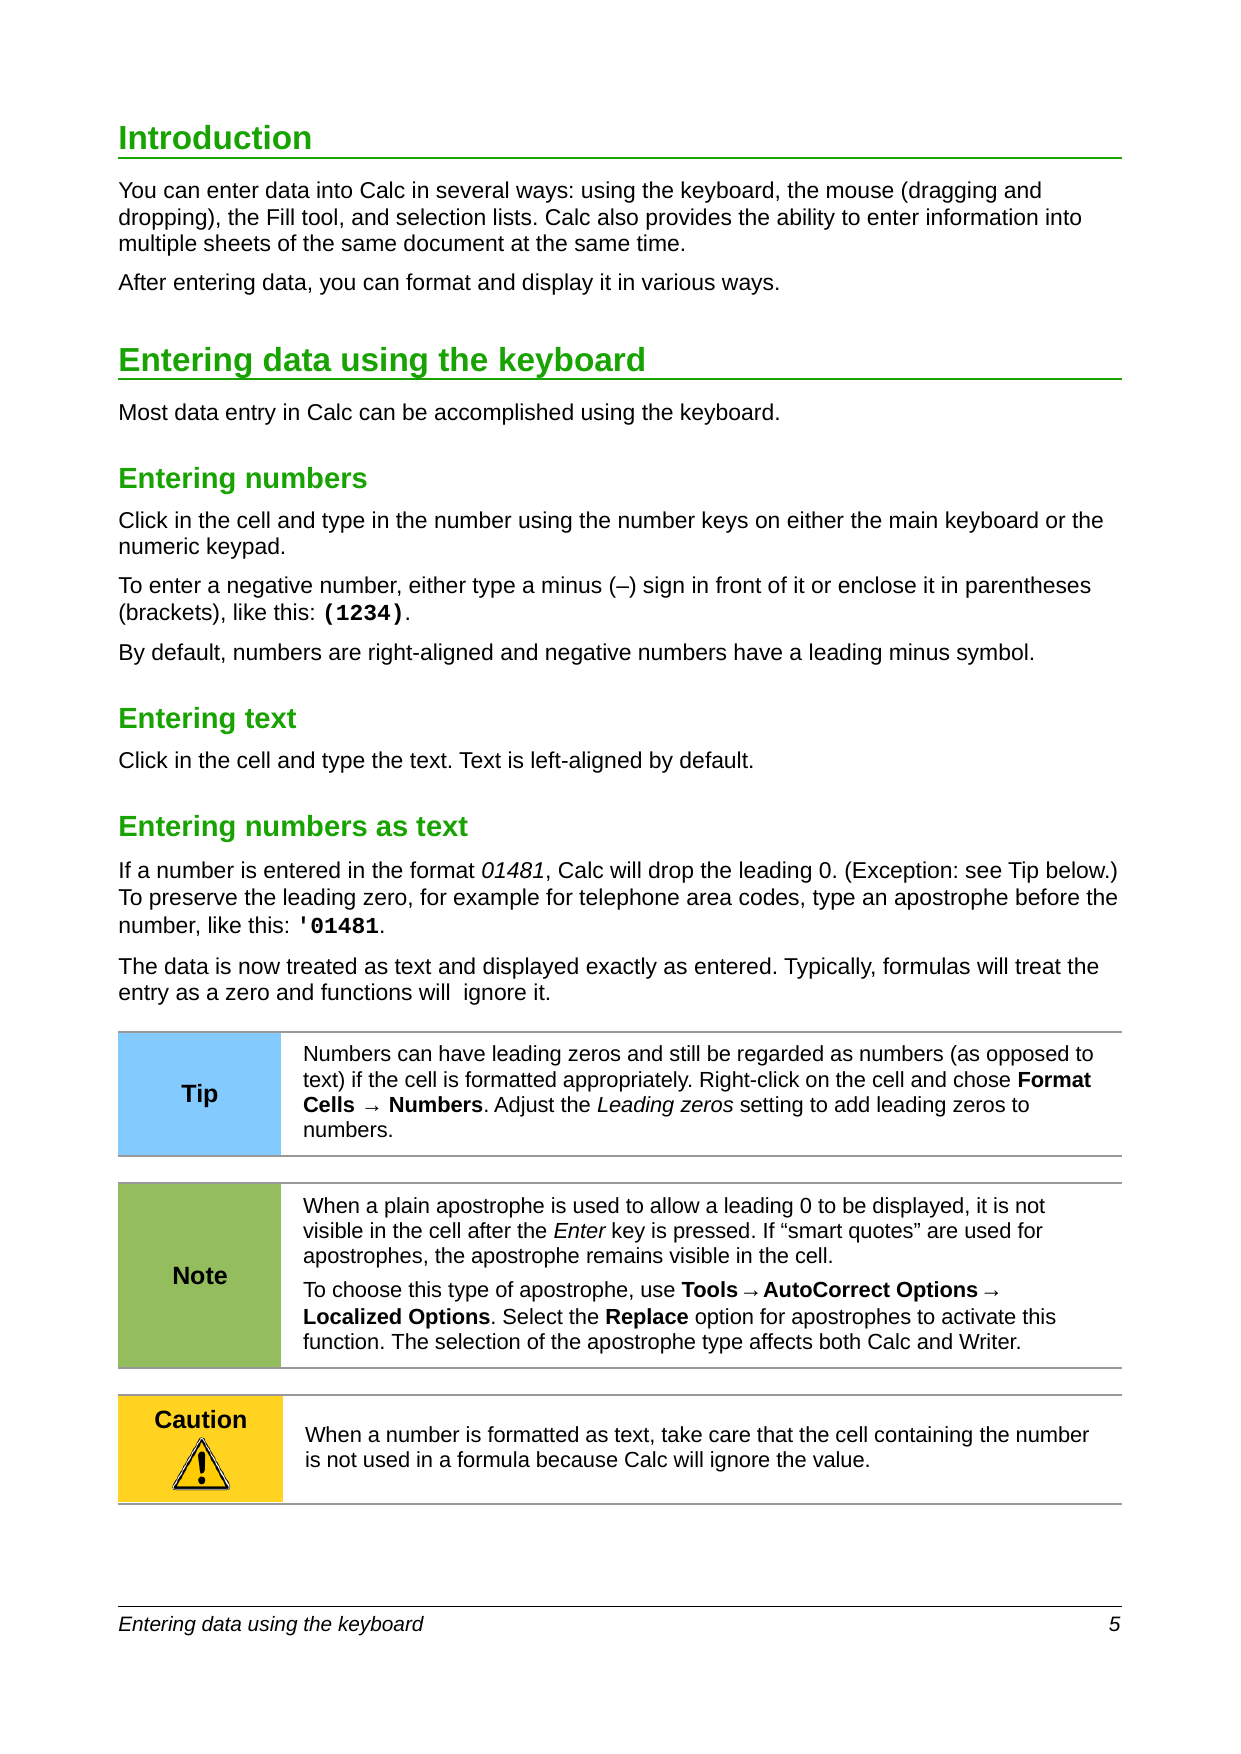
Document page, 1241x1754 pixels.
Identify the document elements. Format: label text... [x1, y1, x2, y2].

table_header When a number is formatted as text, take care that the cell containing the number is not used in a formula because Calc will ignore the value. [283, 1396, 1122, 1502]
text Click in the cell and type the text. Text is left-aligned by default. [118, 747, 1122, 773]
text Most data entry in Calc can be accomplished using the keyboard. [118, 399, 1122, 426]
text By default, numbers are right-aligned and negative numbers have a leading minus symbol. [118, 639, 1122, 666]
table_header When a plain apostrophe is used to allow a leading 0 to be displayed, it is not visible in the cell after the Enter key is pressed. If “smart quotes” are used for apostrophes, the apostrophe remains visible in the cell. To choose this type of apostrophe, use Tools → AutoCorrect Options → Localized Options. Select the Replace option for apostrophes to activate this function. The selection of the apostrophe type affects both Calc and Writer. [281, 1184, 1122, 1367]
table_header Numbers can have leading zeros and still be regarded as numbers (as opposed to text) if the cell is formatted appropriately. Right-click on the cell and chose Format Cells → Numbers. Adjust the Leading zeros setting to add leading zeros to numbers. [281, 1033, 1122, 1155]
text You can enter data into Calc in several ways: using the keyboard, the mouse (dragging and dropping), the Fill tool, and selection lists. Calc also provides the ability to enter information into multiple sheets of the same document at the same time. [118, 177, 1122, 257]
table_header Caution [118, 1396, 283, 1502]
subtitle Entering numbers [118, 461, 1122, 494]
text Click in the cell and type in the number using the number keys on either the main keyboard or the numeric keypad. [118, 507, 1122, 560]
subtitle Introduction [118, 118, 1122, 157]
text To enter a negative number, either type a minus (–) sign in front of it or enclose it in parentheses (brackets), like this: (1234). [118, 572, 1122, 627]
text The data is now treated as text and displayed exactly as entered. Typically, formulas will treat the entry as a zero and functions will ignore it. [118, 953, 1122, 1006]
subtitle Entering data using the keyboard [118, 340, 1122, 378]
table_header Note [118, 1184, 281, 1367]
picture [168, 1433, 233, 1494]
text After entering data, you can format and display it in various ways. [118, 269, 1122, 295]
text If a number is entered in the format 01481, Calc will drop the leading 0. (Exception: see Tip below.) To preserve the leading zero, for example for telephone area codes, type an apostrophe before the number, like this: '01481. [118, 855, 1122, 940]
table_header Tip [118, 1033, 281, 1155]
subtitle Entering numbers as text [118, 809, 1122, 843]
subtitle Entering text [118, 701, 1122, 735]
